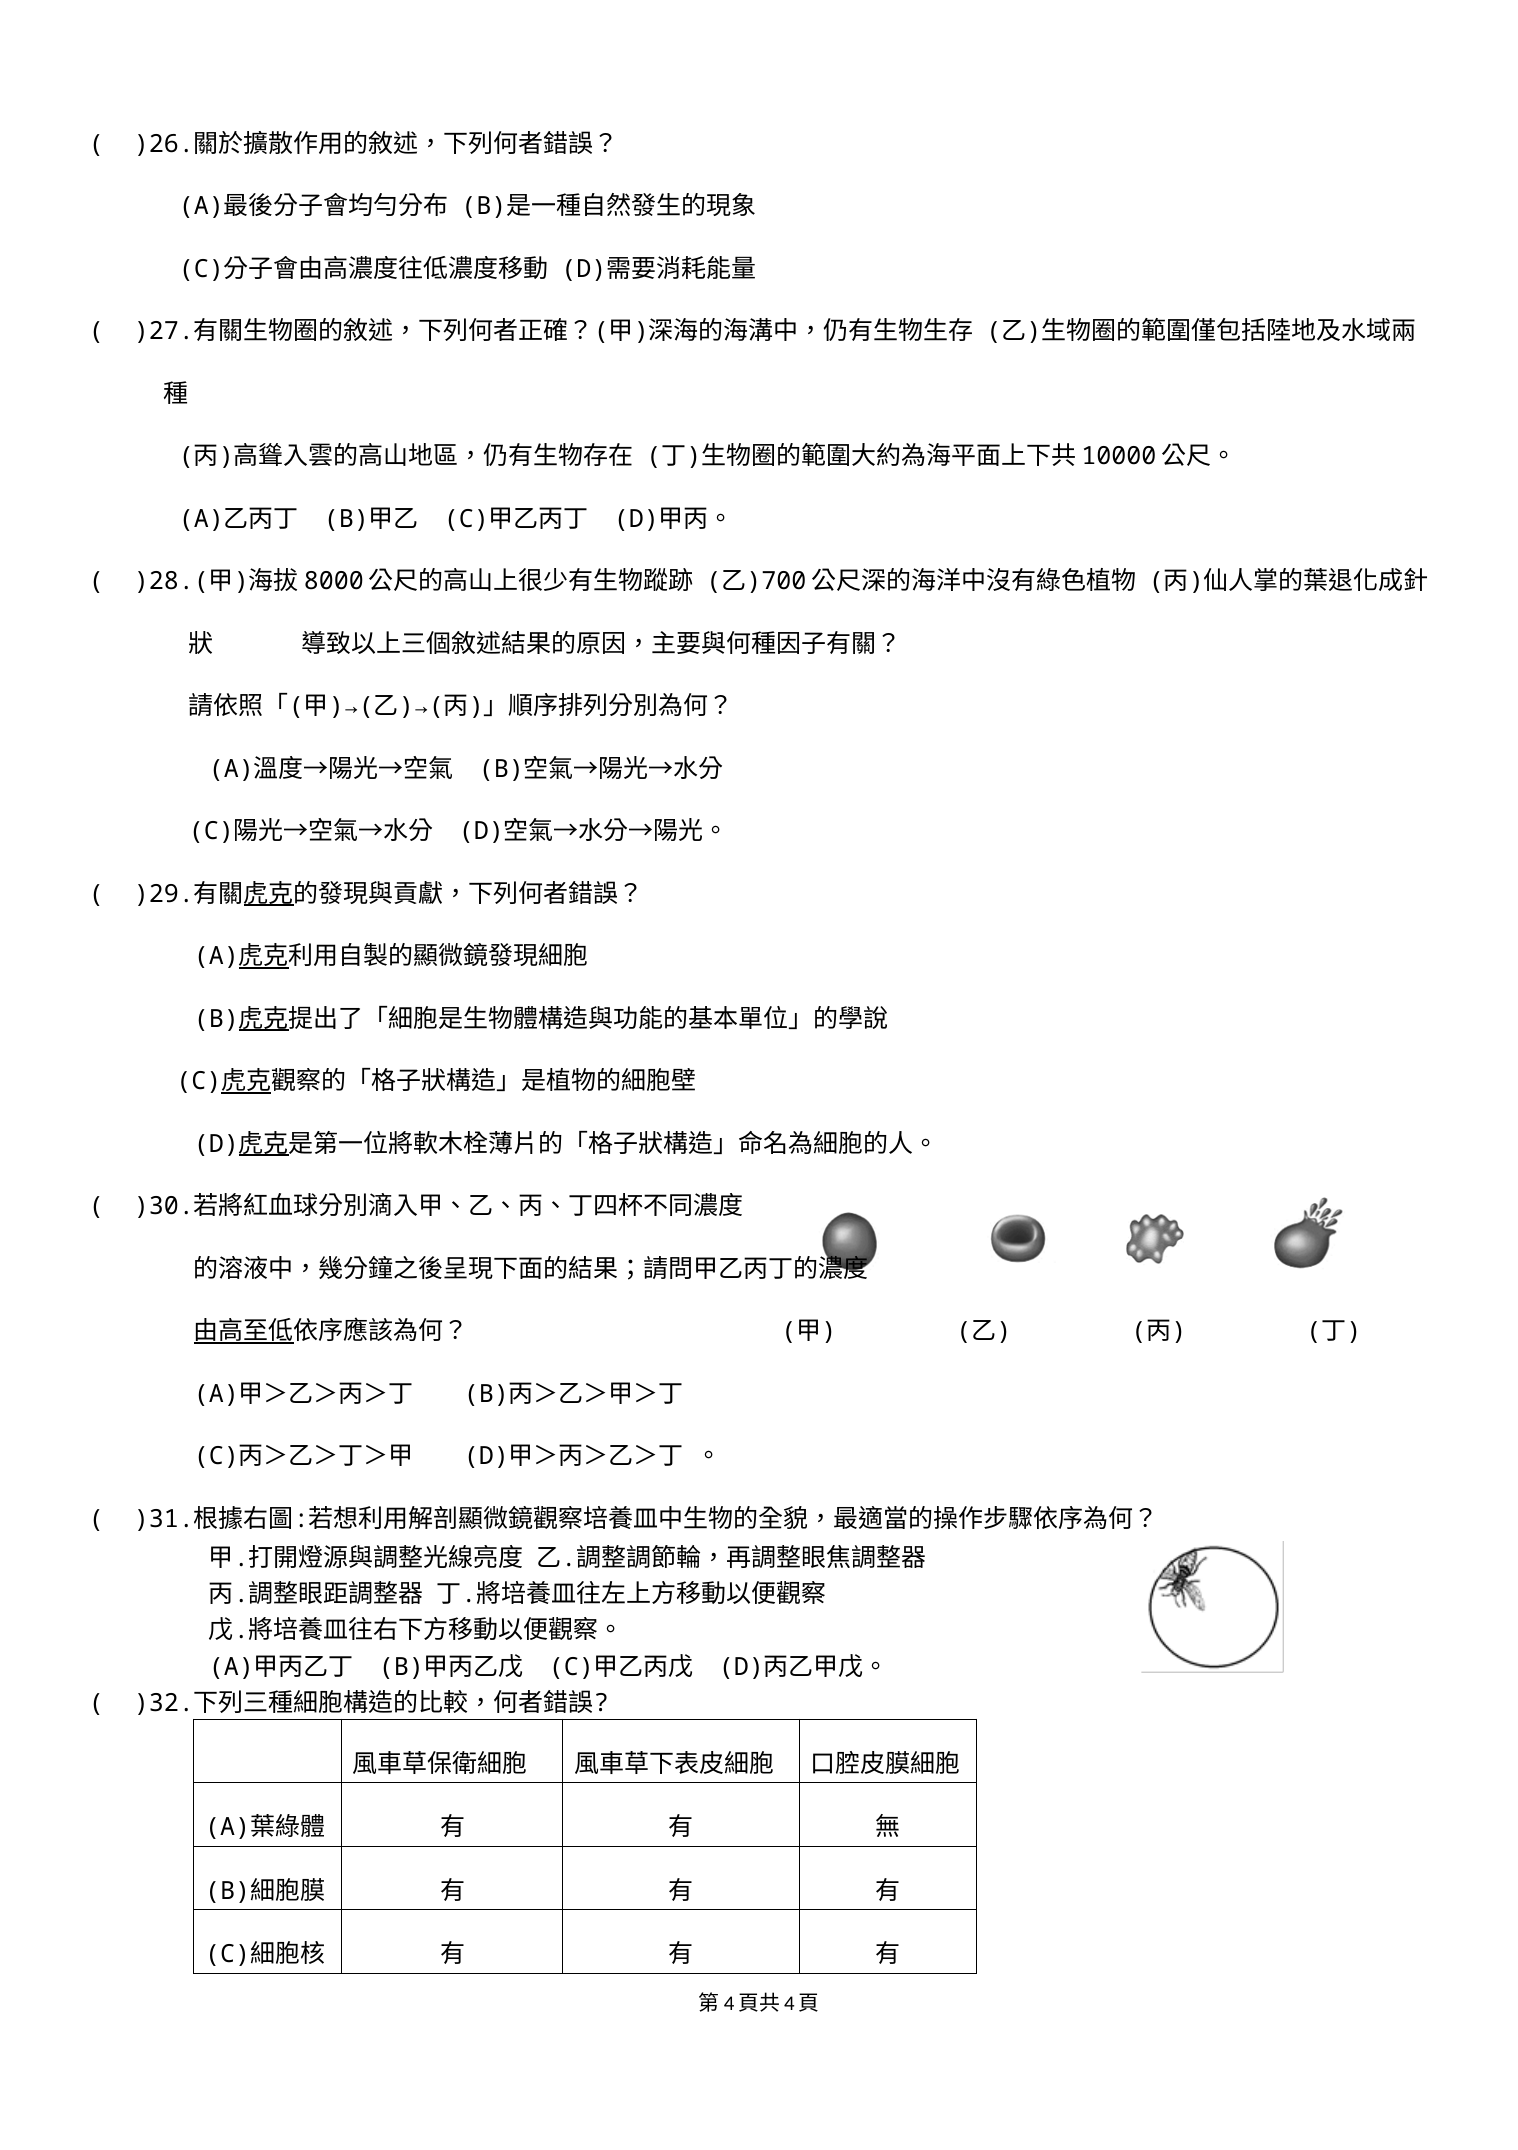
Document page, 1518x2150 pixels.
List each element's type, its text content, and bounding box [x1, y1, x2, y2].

table_header 風車草保衛細胞 [342, 1720, 562, 1782]
table_cell 有 [800, 1910, 976, 1973]
text (C)虎克觀察的「格子狀構造」是植物的細胞壁 (D)虎克是第一位將軟木栓薄片的「格子狀構造」命名為細胞的人。 ( )30.若將紅血球分別滴入甲、乙、丙、丁四杯不同濃度 的溶液中，幾分鐘之後呈現下面的結果；請問甲乙丙丁的濃度 由高至低依序應該為何？ (甲) (乙) (丙) (丁) (A)甲＞乙＞丙＞丁 (B)丙＞乙＞甲＞丁 (C)丙＞乙＞丁＞甲 (D)甲＞丙＞乙＞丁 。 ( )31.根據右圖:若想利用解剖顯微鏡觀察培養皿中生物的全貌，最適當的操作步驟依序為何？ [89, 1037, 1429, 1537]
table_cell 無 [800, 1783, 976, 1846]
text (A)虎克利用自製的顯微鏡發現細胞 (B)虎克提出了「細胞是生物體構造與功能的基本單位」的學說 [89, 912, 1429, 1037]
text ( )27.有關生物圈的敘述，下列何者正確？(甲)深海的海溝中，仍有生物生存 (乙)生物圈的範圍僅包括陸地及水域兩種 (丙)高聳入雲的高山地區，仍有生物存在 (丁)生物圈的範圍大約為海平面上下共10000公尺。 (A)乙丙丁 (B)甲乙 (C)甲乙丙丁 (D)甲丙。 [89, 287, 1429, 537]
table_header 風車草下表皮細胞 [563, 1720, 799, 1782]
table_cell 有 [342, 1847, 562, 1909]
table_cell 有 [342, 1783, 562, 1846]
table_cell 有 [342, 1910, 562, 1973]
text (A)溫度→陽光→空氣 (B)空氣→陽光→水分 (C)陽光→空氣→水分 (D)空氣→水分→陽光。 [89, 725, 1429, 850]
text ( )26.關於擴散作用的敘述，下列何者錯誤？ (A)最後分子會均勻分布 (B)是一種自然發生的現象 (C)分子會由高濃度往低濃度移動 (D)需要消耗能量 [89, 100, 1429, 287]
text ( )28.(甲)海拔8000公尺的高山上很少有生物蹤跡 (乙)700公尺深的海洋中沒有綠色植物 (丙)仙人掌的葉退化成針狀 導致以上三個敘述結果的原因，主要與何種因子有關？ 請依照「(甲)→(乙)→(丙)」順序排列分別為何？ [89, 537, 1429, 725]
table_cell (C)細胞核 [194, 1910, 341, 1973]
table_header 口腔皮膜細胞 [800, 1720, 976, 1782]
table_cell 有 [563, 1910, 799, 1973]
table_cell 有 [563, 1847, 799, 1909]
table_cell (B)細胞膜 [194, 1847, 341, 1909]
table_header [194, 1720, 341, 1782]
table_cell 有 [563, 1783, 799, 1846]
table_cell (A)葉綠體 [194, 1783, 341, 1846]
text 甲.打開燈源與調整光線亮度 乙.調整調節輪，再調整眼焦調整器 丙.調整眼距調整器 丁.將培養皿往左上方移動以便觀察 戊.將培養皿往右下方移動以便觀察。 (A)甲丙乙丁 (B)甲丙乙戊 (C)甲乙丙戊 (D)丙乙甲戊。 ( )32.下列三種細胞構造的比較，何者錯誤? [89, 1537, 1429, 1718]
table_cell 有 [800, 1847, 976, 1909]
text ( )29.有關虎克的發現與貢獻，下列何者錯誤？ [89, 850, 1429, 912]
